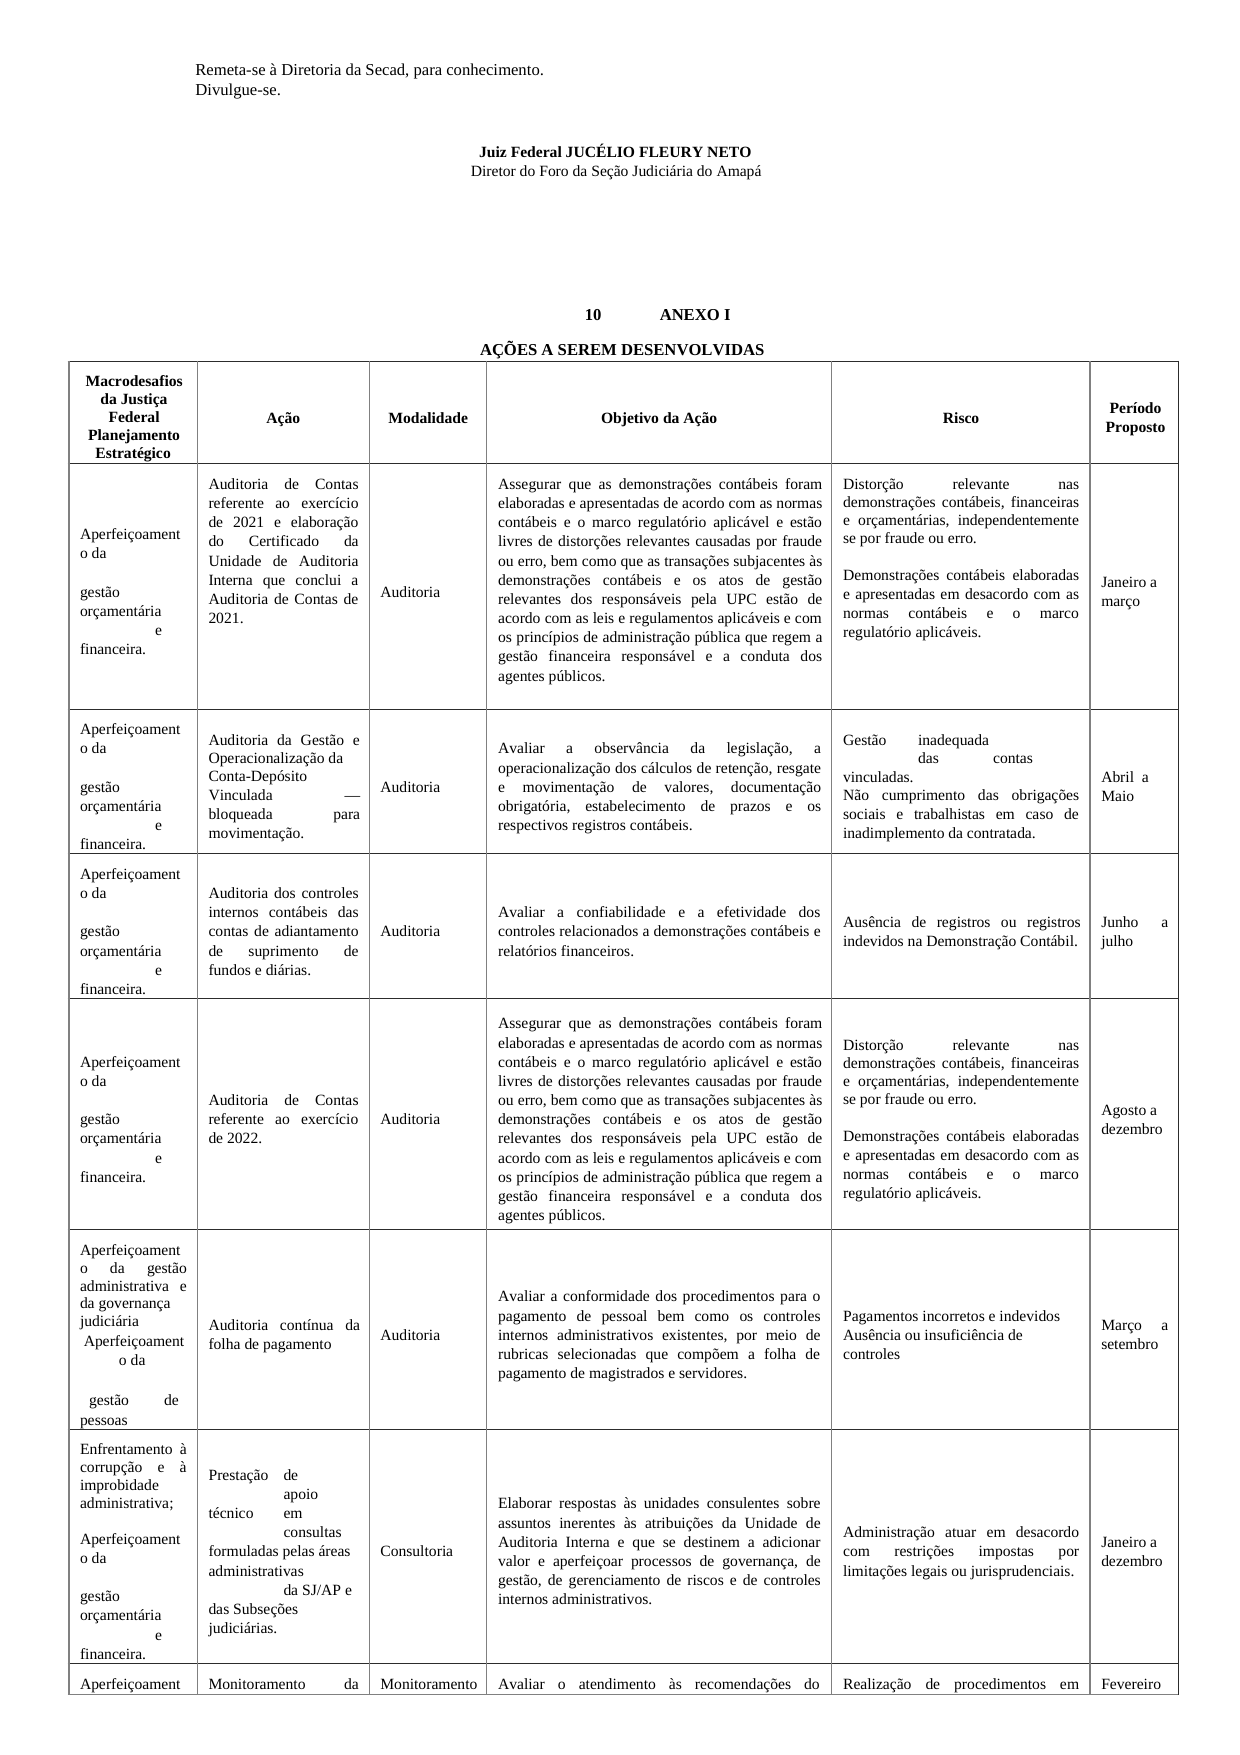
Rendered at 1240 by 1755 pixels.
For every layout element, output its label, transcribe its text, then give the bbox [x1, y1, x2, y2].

table_cell Fevereiro [1091, 1664, 1178, 1693]
table_cell Auditoria [370, 464, 486, 708]
table_cell Administração atuar em desacordo com restrições impostas por limitações legais ou jurisprudenciais. [832, 1430, 1089, 1662]
table_cell Distorção relevante nas demonstrações contábeis, financeiras e orçamentárias, independentemente se por fraude ou erro. Demonstrações contábeis elaboradas e apresentadas em desacordo com as normas contábeis e o marco regulatório aplicáveis. [832, 464, 1089, 708]
table_cell Assegurar que as demonstrações contábeis foram elaboradas e apresentadas de acordo com as normas contábeis e o marco regulatório aplicável e estão livres de distorções relevantes causadas por fraude ou erro, bem como que as transações subjacentes às demonstrações contábeis e os atos de gestão relevantes dos responsáveis pela UPC estão de acordo com as leis e regulamentos aplicáveis e com os princípios de administração pública que regem a gestão financeira responsável e a conduta dos agentes públicos. [487, 999, 831, 1229]
table_cell Auditoria contínua da folha de pagamento [198, 1230, 369, 1428]
table_cell Aperfeiçoamento da gestão orçamentária e financeira. [70, 710, 197, 853]
table_cell Junho a julho [1091, 854, 1178, 998]
table_cell Avaliar a confiabilidade e a efetividade dos controles relacionados a demonstrações contábeis e relatórios financeiros. [487, 854, 831, 998]
table_cell Monitoramento da [198, 1664, 369, 1693]
table_cell Ausência de registros ou registros indevidos na Demonstração Contábil. [832, 854, 1089, 998]
table_cell Avaliar a conformidade dos procedimentos para o pagamento de pessoal bem como os controles internos administrativos existentes, por meio de rubricas selecionadas que compõem a folha de pagamento de magistrados e servidores. [487, 1230, 831, 1428]
table_cell Avaliar o atendimento às recomendações do [487, 1664, 831, 1693]
table_cell Aperfeiçoamento da gestão orçamentária e financeira. [70, 854, 197, 998]
text Diretor do Foro da Seção Judiciária do Amapá [68, 162, 762, 180]
table_cell Realização de procedimentos em [832, 1664, 1089, 1693]
table_header Modalidade [370, 362, 486, 463]
table_header Ação [198, 362, 369, 463]
table_cell Elaborar respostas às unidades consulentes sobre assuntos inerentes às atribuições da Unidade de Auditoria Interna e que se destinem a adicionar valor e aperfeiçoar processos de governança, de gestão, de gerenciamento de riscos e de controles internos administrativos. [487, 1430, 831, 1662]
table_header Objetivo da Ação [487, 362, 831, 463]
table_cell Monitoramento [370, 1664, 486, 1693]
table_cell Auditoria [370, 999, 486, 1229]
table_cell Auditoria de Contas referente ao exercício de 2021 e elaboração do Certificado da Unidade de Auditoria Interna que conclui a Auditoria de Contas de 2021. [198, 464, 369, 708]
table_cell Aperfeiçoament [70, 1664, 197, 1693]
table_cell Auditoria [370, 710, 486, 853]
table_cell Aperfeiçoamento da gestão orçamentária e financeira. [70, 999, 197, 1229]
text Remeta-se à Diretoria da Secad, para conhecimento. [195, 59, 1164, 78]
text Divulgue-se. [195, 80, 1164, 99]
table_cell Auditoria dos controles internos contábeis das contas de adiantamento de suprimento de fundos e diárias. [198, 854, 369, 998]
table_cell Aperfeiçoamento da gestão orçamentária e financeira. [70, 464, 197, 708]
table_cell Avaliar a observância da legislação, a operacionalização dos cálculos de retenção, resgate e movimentação de valores, documentação obrigatória, estabelecimento de prazos e os respectivos registros contábeis. [487, 710, 831, 853]
table_header Período Proposto [1091, 362, 1178, 463]
table_cell Março a setembro [1091, 1230, 1178, 1428]
table_cell Janeiro a março [1091, 464, 1178, 708]
table_header Risco [832, 362, 1089, 463]
table_cell Auditoria [370, 854, 486, 998]
table_cell Pagamentos incorretos e indevidos Ausência ou insuficiência de controles [832, 1230, 1089, 1428]
subtitle ANEXO I [584, 304, 1169, 324]
table_cell Enfrentamento à corrupção e à improbidade administrativa; Aperfeiçoamento da gestão orçamentária e financeira. [70, 1430, 197, 1662]
table_cell Auditoria de Contas referente ao exercício de 2022. [198, 999, 369, 1229]
table_cell Aperfeiçoamento da gestão administrativa e da governança judiciária Aperfeiçoamento da gestão de pessoas [70, 1230, 197, 1428]
table_cell Consultoria [370, 1430, 486, 1662]
table_cell Auditoria da Gestão e Operacionalização da Conta-Depósito Vinculada ― bloqueada para movimentação. [198, 710, 369, 853]
text AÇÕES A SEREM DESENVOLVIDAS [68, 340, 764, 359]
table_cell Agosto a dezembro [1091, 999, 1178, 1229]
table_cell Assegurar que as demonstrações contábeis foram elaboradas e apresentadas de acordo com as normas contábeis e o marco regulatório aplicável e estão livres de distorções relevantes causadas por fraude ou erro, bem como que as transações subjacentes às demonstrações contábeis e os atos de gestão relevantes dos responsáveis pela UPC estão de acordo com as leis e regulamentos aplicáveis e com os princípios de administração pública que regem a gestão financeira responsável e a conduta dos agentes públicos. [487, 464, 831, 708]
table_cell Abril a Maio [1091, 710, 1178, 853]
text Juiz Federal JUCÉLIO FLEURY NETO [68, 143, 751, 161]
table_cell Gestão inadequada das contas vinculadas. Não cumprimento das obrigações sociais e trabalhistas em caso de inadimplemento da contratada. [832, 710, 1089, 853]
table_cell Janeiro a dezembro [1091, 1430, 1178, 1662]
table_cell Prestação de apoio técnico em consultas formuladas pelas áreas administrativas da SJ/AP e das Subseções judiciárias. [198, 1430, 369, 1662]
table_cell Auditoria [370, 1230, 486, 1428]
table_cell Distorção relevante nas demonstrações contábeis, financeiras e orçamentárias, independentemente se por fraude ou erro. Demonstrações contábeis elaboradas e apresentadas em desacordo com as normas contábeis e o marco regulatório aplicáveis. [832, 999, 1089, 1229]
table_header Macrodesafios da Justiça Federal Planejamento Estratégico [70, 362, 197, 463]
